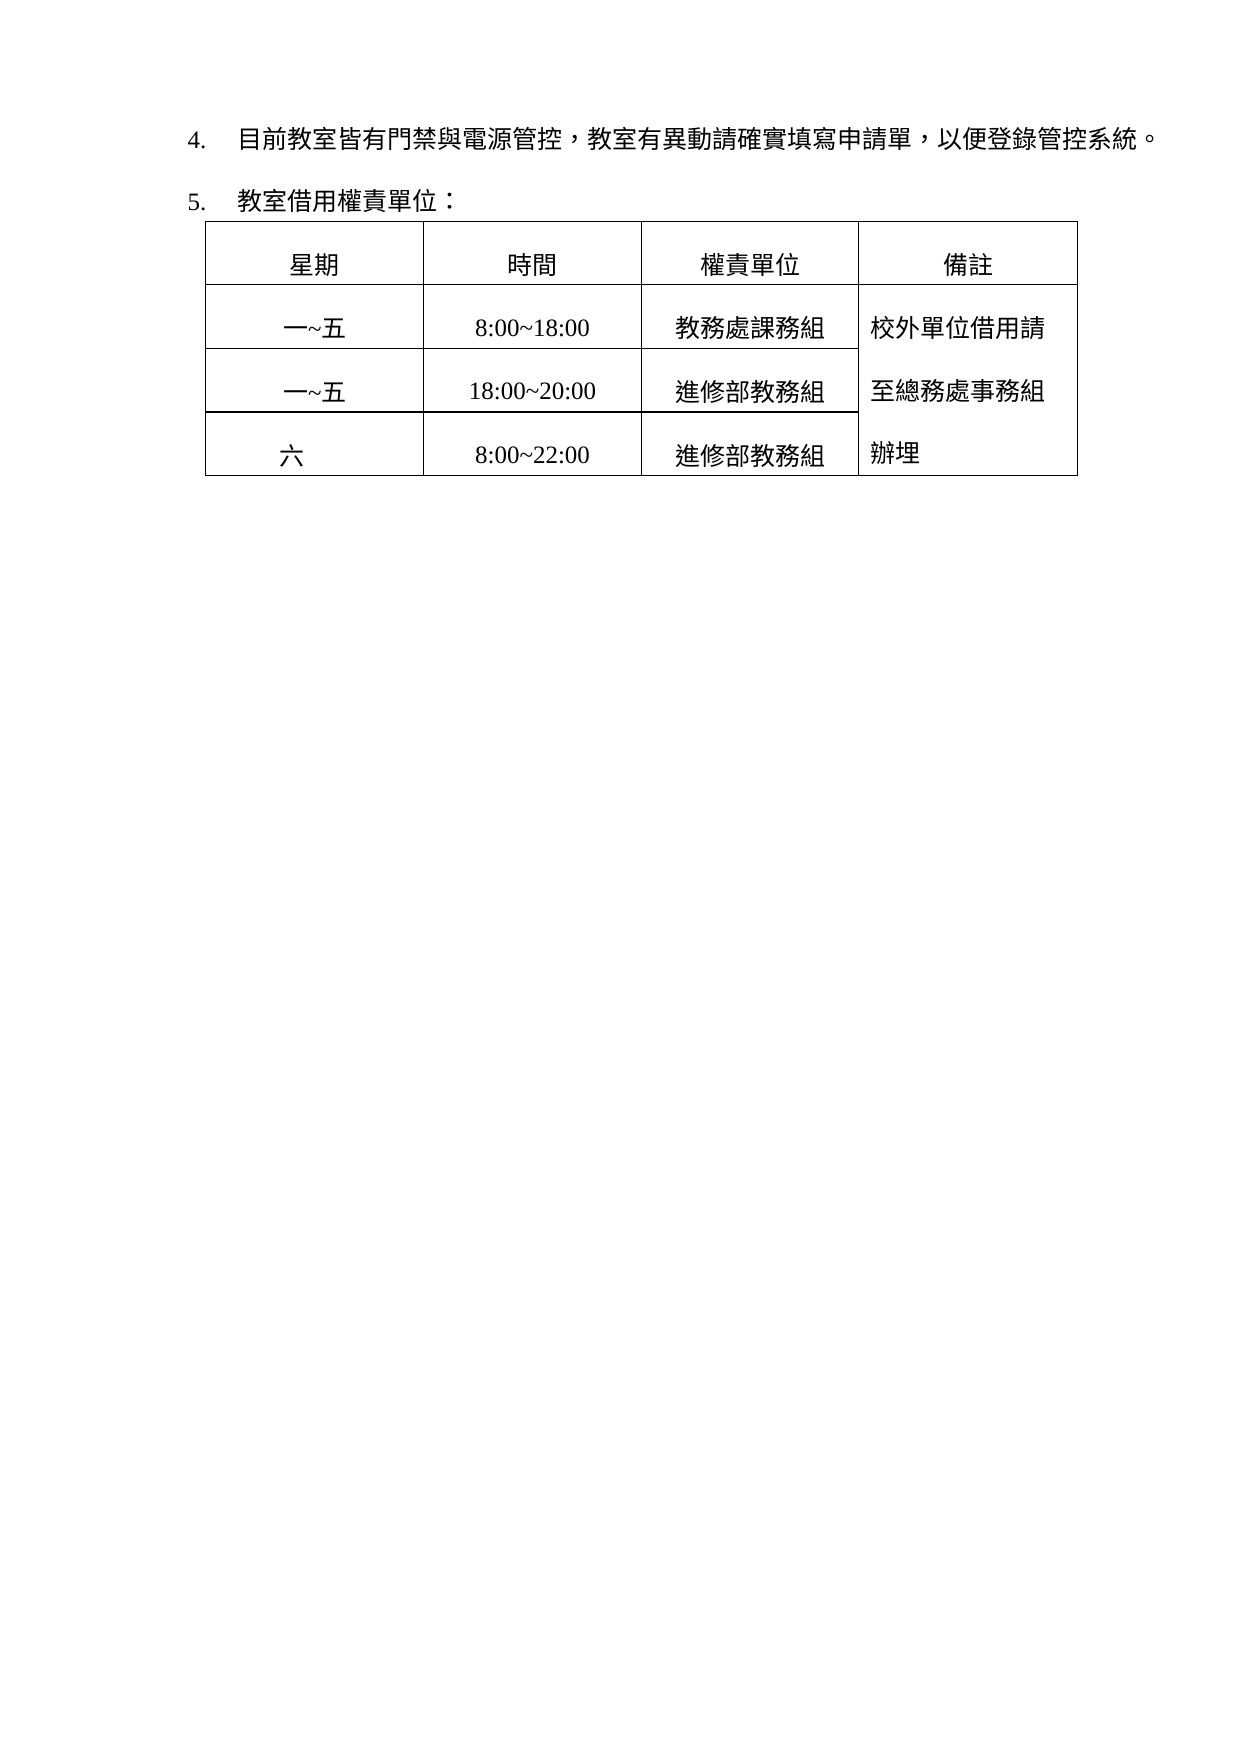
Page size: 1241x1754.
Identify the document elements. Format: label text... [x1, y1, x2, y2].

table_cell 18:00~20:00 [424, 349, 641, 411]
table_header 星期 [206, 222, 423, 284]
table_cell 8:00~18:00 [424, 285, 641, 348]
table_cell 教務處課務組 [642, 285, 858, 348]
table_cell 一~五 [206, 285, 423, 348]
table_header 備註 [859, 222, 1077, 284]
table_cell 8:00~22:00 [424, 413, 641, 475]
table_cell 進修部教務組 [642, 349, 858, 411]
table_cell 校外單位借用請至總務處事務組辦埋 [859, 285, 1077, 475]
table_header 權責單位 [642, 222, 858, 284]
table_cell 一~五 [206, 349, 423, 411]
table_header 時間 [424, 222, 641, 284]
list 目前教室皆有門禁與電源管控，教室有異動請確實填寫申請單，以便登錄管控系統。 [187, 96, 1144, 158]
list 教室借用權責單位： [187, 158, 1144, 221]
table_cell 進修部教務組 [642, 413, 858, 475]
table_cell 六 [206, 413, 423, 475]
